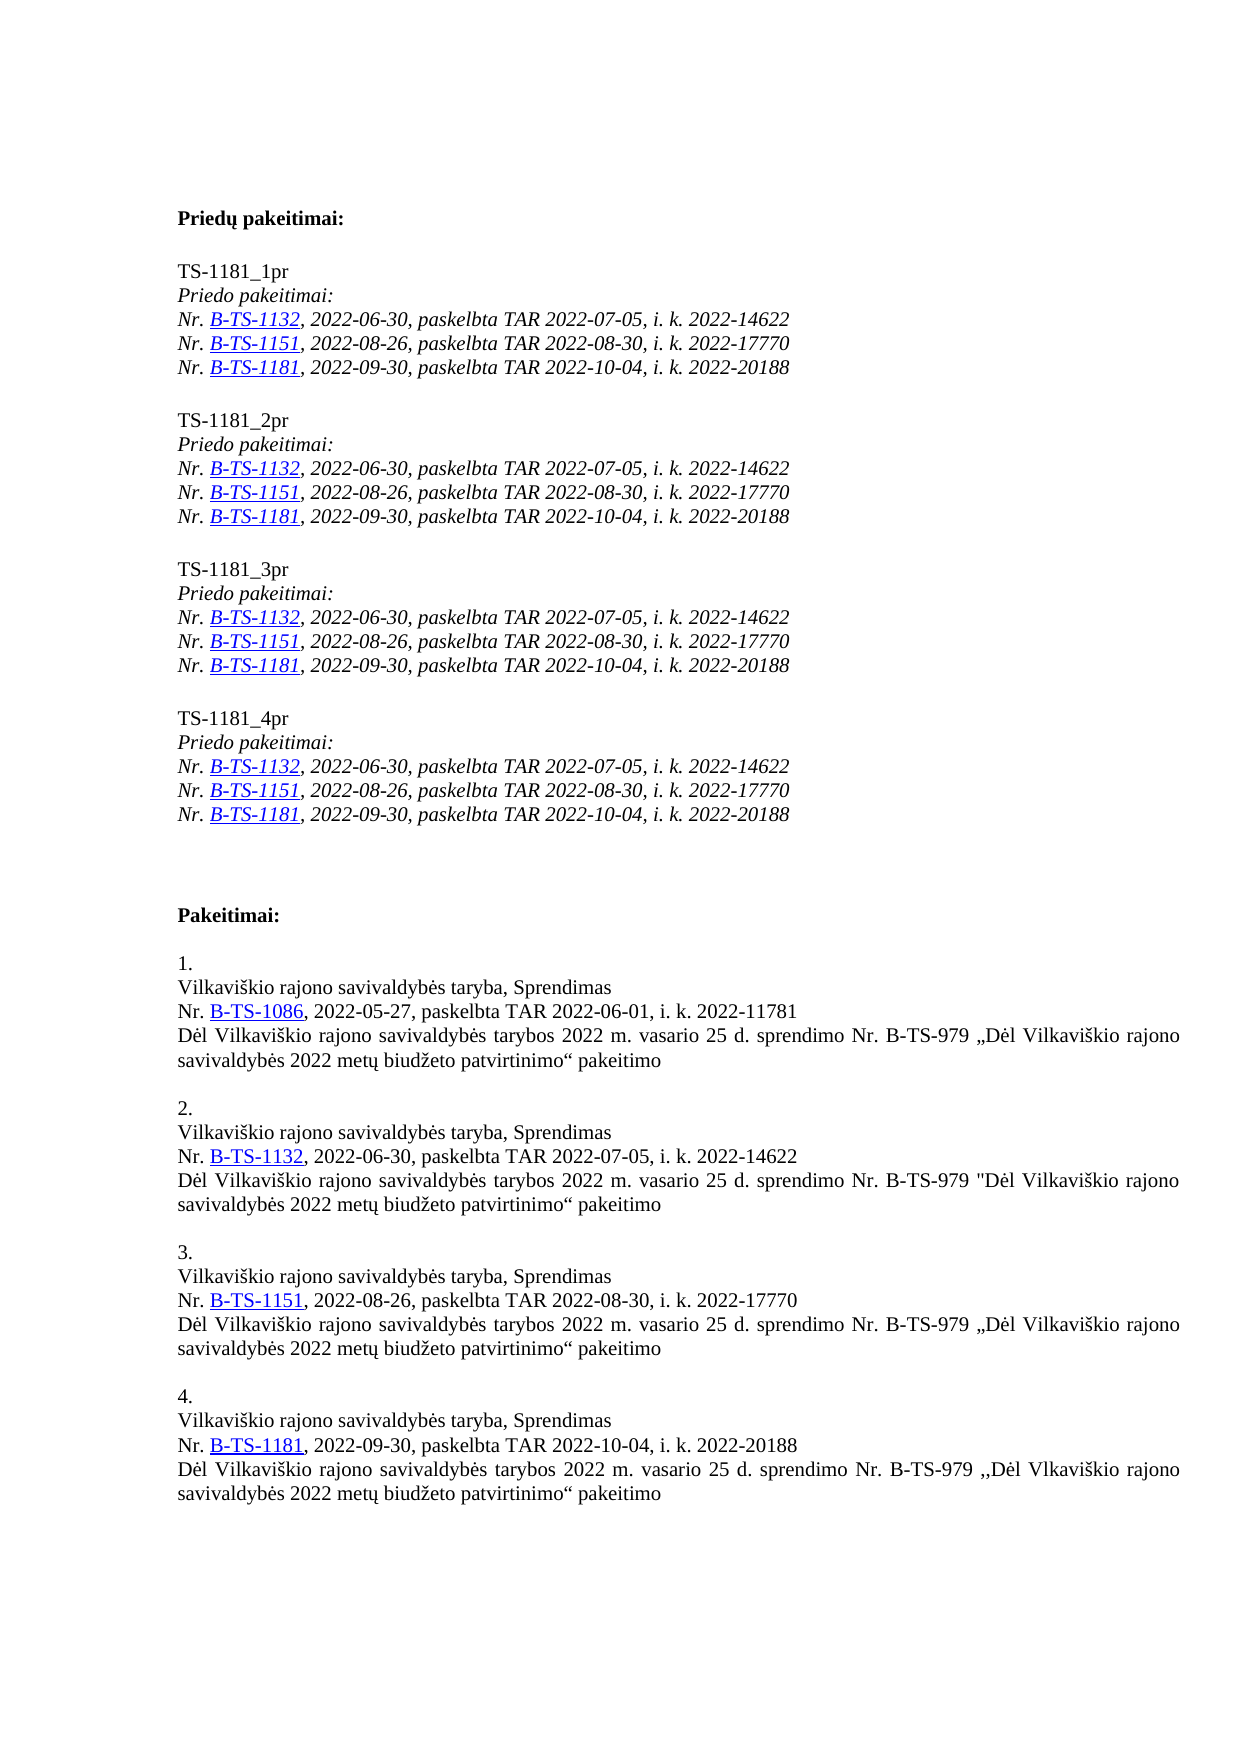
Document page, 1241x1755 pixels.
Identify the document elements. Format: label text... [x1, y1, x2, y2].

text Vilkaviškio rajono savivaldybės taryba, Sprendimas [177, 1120, 1181, 1144]
text Vilkaviškio rajono savivaldybės taryba, Sprendimas [177, 975, 1181, 999]
text Pakeitimai: [177, 903, 1181, 927]
text TS-1181_3pr [177, 557, 1181, 581]
text TS-1181_2pr [177, 408, 1181, 432]
text TS-1181_4pr [177, 706, 1181, 730]
text Nr. B-TS-1086, 2022-05-27, paskelbta TAR 2022-06-01, i. k. 2022-11781 [177, 999, 1181, 1023]
text Vilkaviškio rajono savivaldybės taryba, Sprendimas [177, 1264, 1181, 1288]
text Nr. B-TS-1132, 2022-06-30, paskelbta TAR 2022-07-05, i. k. 2022-14622 [177, 307, 1181, 331]
text Nr. B-TS-1181, 2022-09-30, paskelbta TAR 2022-10-04, i. k. 2022-20188 [177, 355, 1181, 379]
text Dėl Vilkaviškio rajono savivaldybės tarybos 2022 m. vasario 25 d. sprendimo Nr. B-TS-979 ,,Dėl Vlkaviškio rajono savivaldybės 2022 metų biudžeto patvirtinimo“ pakeitimo [177, 1457, 1181, 1505]
text Priedo pakeitimai: [177, 730, 1181, 754]
text 4. [177, 1384, 1181, 1408]
text Priedo pakeitimai: [177, 432, 1181, 456]
text Priedo pakeitimai: [177, 283, 1181, 307]
text Nr. B-TS-1132, 2022-06-30, paskelbta TAR 2022-07-05, i. k. 2022-14622 [177, 456, 1181, 480]
text Nr. B-TS-1151, 2022-08-26, paskelbta TAR 2022-08-30, i. k. 2022-17770 [177, 331, 1181, 355]
text Priedų pakeitimai: [177, 206, 1181, 230]
text 3. [177, 1240, 1181, 1264]
text Nr. B-TS-1181, 2022-09-30, paskelbta TAR 2022-10-04, i. k. 2022-20188 [177, 1432, 1181, 1457]
text Dėl Vilkaviškio rajono savivaldybės tarybos 2022 m. vasario 25 d. sprendimo Nr. B-TS-979 "Dėl Vilkaviškio rajono savivaldybės 2022 metų biudžeto patvirtinimo“ pakeitimo [177, 1168, 1181, 1216]
text 2. [177, 1096, 1181, 1120]
text Nr. B-TS-1151, 2022-08-26, paskelbta TAR 2022-08-30, i. k. 2022-17770 [177, 629, 1181, 653]
text Nr. B-TS-1151, 2022-08-26, paskelbta TAR 2022-08-30, i. k. 2022-17770 [177, 778, 1181, 802]
text Nr. B-TS-1181, 2022-09-30, paskelbta TAR 2022-10-04, i. k. 2022-20188 [177, 802, 1181, 826]
text Nr. B-TS-1132, 2022-06-30, paskelbta TAR 2022-07-05, i. k. 2022-14622 [177, 605, 1181, 629]
text Priedo pakeitimai: [177, 581, 1181, 605]
text Dėl Vilkaviškio rajono savivaldybės tarybos 2022 m. vasario 25 d. sprendimo Nr. B-TS-979 „Dėl Vilkaviškio rajono savivaldybės 2022 metų biudžeto patvirtinimo“ pakeitimo [177, 1312, 1181, 1360]
text Dėl Vilkaviškio rajono savivaldybės tarybos 2022 m. vasario 25 d. sprendimo Nr. B-TS-979 „Dėl Vilkaviškio rajono savivaldybės 2022 metų biudžeto patvirtinimo“ pakeitimo [177, 1023, 1181, 1072]
text Vilkaviškio rajono savivaldybės taryba, Sprendimas [177, 1408, 1181, 1432]
text Nr. B-TS-1151, 2022-08-26, paskelbta TAR 2022-08-30, i. k. 2022-17770 [177, 1288, 1181, 1312]
text Nr. B-TS-1181, 2022-09-30, paskelbta TAR 2022-10-04, i. k. 2022-20188 [177, 504, 1181, 528]
text 1. [177, 951, 1181, 975]
text Nr. B-TS-1132, 2022-06-30, paskelbta TAR 2022-07-05, i. k. 2022-14622 [177, 754, 1181, 778]
text Nr. B-TS-1132, 2022-06-30, paskelbta TAR 2022-07-05, i. k. 2022-14622 [177, 1144, 1181, 1168]
text TS-1181_1pr [177, 259, 1181, 283]
text Nr. B-TS-1151, 2022-08-26, paskelbta TAR 2022-08-30, i. k. 2022-17770 [177, 480, 1181, 504]
text Nr. B-TS-1181, 2022-09-30, paskelbta TAR 2022-10-04, i. k. 2022-20188 [177, 653, 1181, 677]
